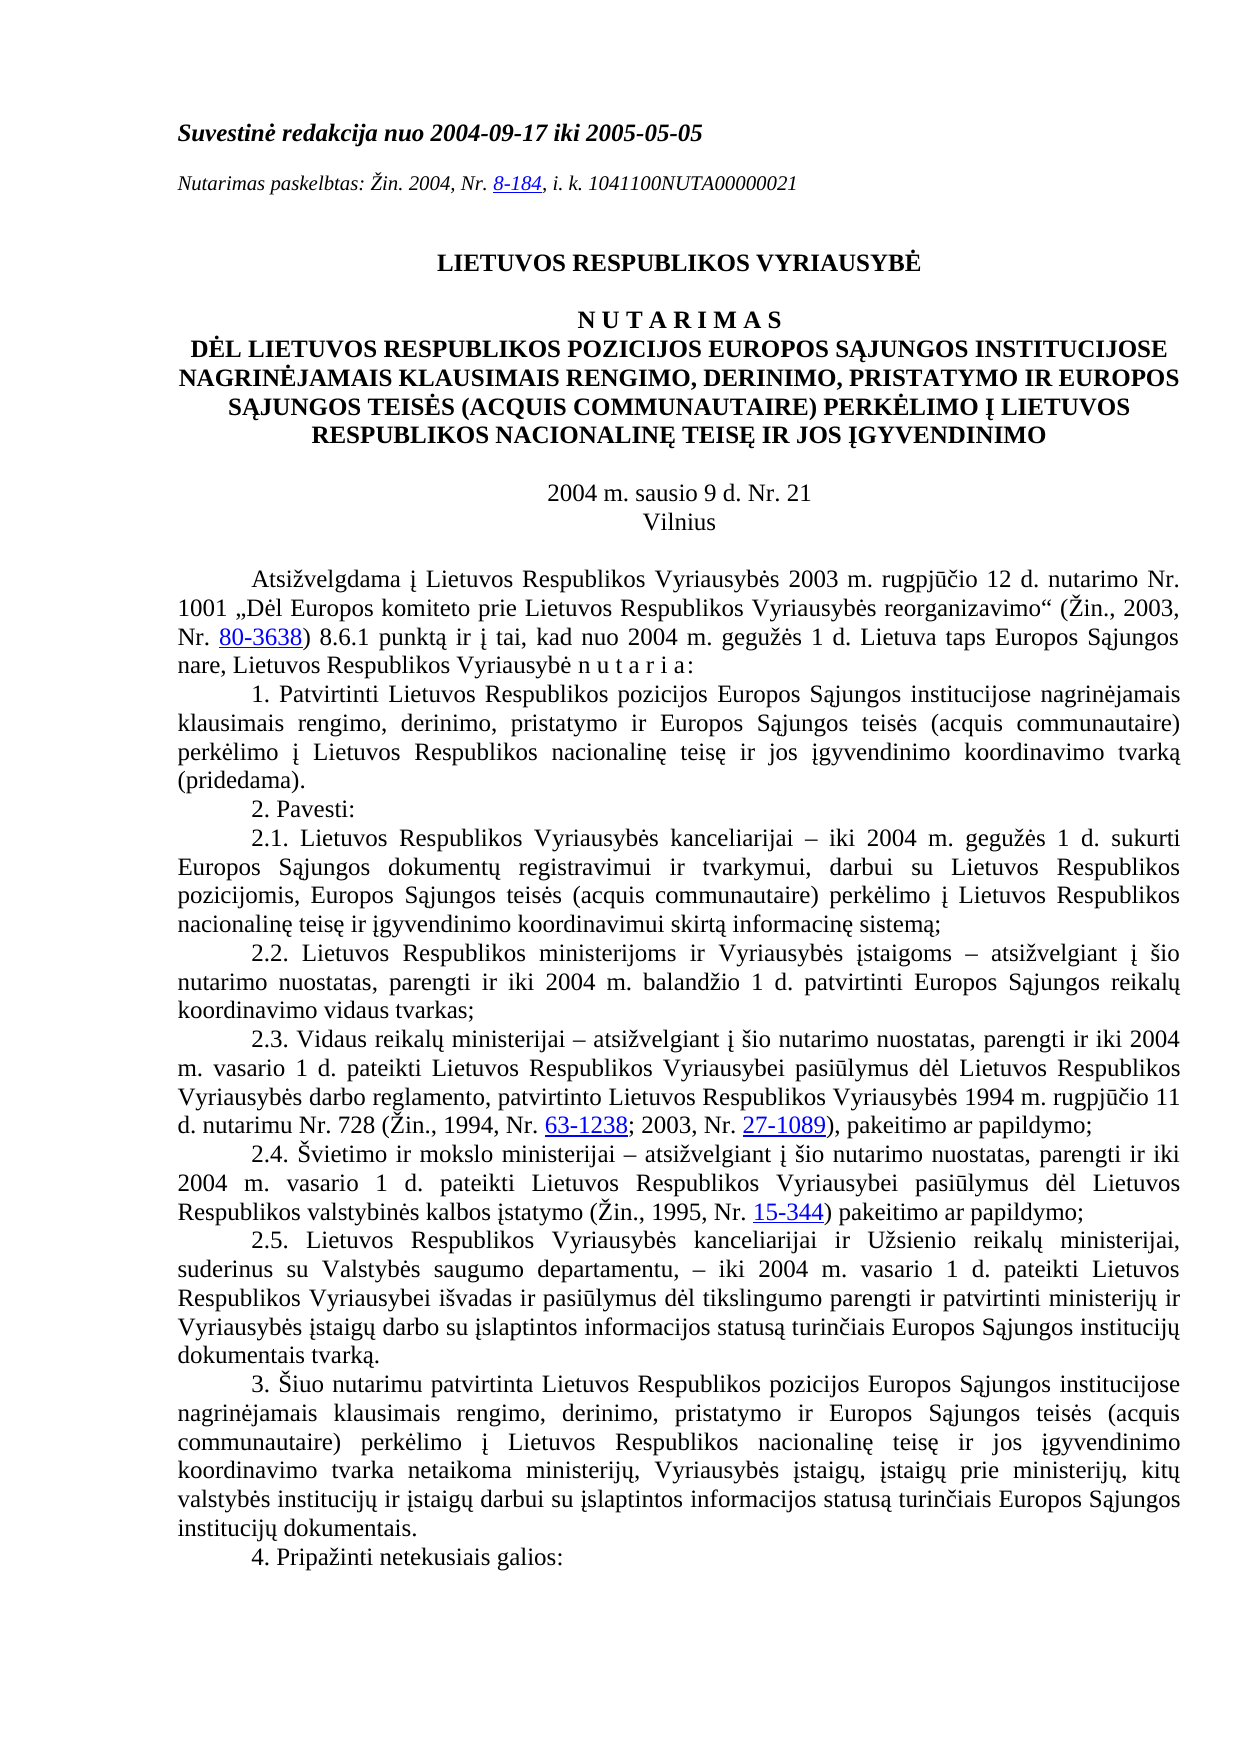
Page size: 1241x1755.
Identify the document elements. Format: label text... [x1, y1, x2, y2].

text Suvestinė redakcija nuo 2004-09-17 iki 2005-05-05 [177, 118, 1181, 147]
text 3. Šiuo nutarimu patvirtinta Lietuvos Respublikos pozicijos Europos Sąjungos institucijose nagrinėjamais klausimais rengimo, derinimo, pristatymo ir Europos Sąjungos teisės (acquis communautaire) perkėlimo į Lietuvos Respublikos nacionalinę teisę ir jos įgyvendinimo koordinavimo tvarka netaikoma ministerijų, Vyriausybės įstaigų, įstaigų prie ministerijų, kitų valstybės institucijų ir įstaigų darbui su įslaptintos informacijos statusą turinčiais Europos Sąjungos institucijų dokumentais. [177, 1369, 1181, 1542]
text 2.1. Lietuvos Respublikos Vyriausybės kanceliarijai – iki 2004 m. gegužės 1 d. sukurti Europos Sąjungos dokumentų registravimui ir tvarkymui, darbui su Lietuvos Respublikos pozicijomis, Europos Sąjungos teisės (acquis communautaire) perkėlimo į Lietuvos Respublikos nacionalinę teisę ir įgyvendinimo koordinavimui skirtą informacinę sistemą; [177, 823, 1181, 938]
text 2004 m. sausio 9 d. Nr. 21 [177, 478, 1181, 507]
text 2. Pavesti: [177, 794, 1181, 823]
text 2.5. Lietuvos Respublikos Vyriausybės kanceliarijai ir Užsienio reikalų ministerijai, suderinus su Valstybės saugumo departamentu, – iki 2004 m. vasario 1 d. pateikti Lietuvos Respublikos Vyriausybei išvadas ir pasiūlymus dėl tikslingumo parengti ir patvirtinti ministerijų ir Vyriausybės įstaigų darbo su įslaptintos informacijos statusą turinčiais Europos Sąjungos institucijų dokumentais tvarką. [177, 1225, 1181, 1369]
text 4. Pripažinti netekusiais galios: [177, 1542, 1181, 1570]
text Atsižvelgdama į Lietuvos Respublikos Vyriausybės 2003 m. rugpjūčio 12 d. nutarimo Nr. 1001 „Dėl Europos komiteto prie Lietuvos Respublikos Vyriausybės reorganizavimo“ (Žin., 2003, Nr. 80-3638) 8.6.1 punktą ir į tai, kad nuo 2004 m. gegužės 1 d. Lietuva taps Europos Sąjungos nare, Lietuvos Respublikos Vyriausybė nutaria: [177, 564, 1181, 679]
text Vilnius [177, 507, 1181, 535]
text 2.3. Vidaus reikalų ministerijai – atsižvelgiant į šio nutarimo nuostatas, parengti ir iki 2004 m. vasario 1 d. pateikti Lietuvos Respublikos Vyriausybei pasiūlymus dėl Lietuvos Respublikos Vyriausybės darbo reglamento, patvirtinto Lietuvos Respublikos Vyriausybės 1994 m. rugpjūčio 11 d. nutarimu Nr. 728 (Žin., 1994, Nr. 63-1238; 2003, Nr. 27-1089), pakeitimo ar papildymo; [177, 1024, 1181, 1139]
text N U T A R I M A S [177, 305, 1181, 334]
text Nutarimas paskelbtas: Žin. 2004, Nr. 8-184, i. k. 1041100NUTA00000021 [177, 171, 1181, 195]
text 2.4. Švietimo ir mokslo ministerijai – atsižvelgiant į šio nutarimo nuostatas, parengti ir iki 2004 m. vasario 1 d. pateikti Lietuvos Respublikos Vyriausybei pasiūlymus dėl Lietuvos Respublikos valstybinės kalbos įstatymo (Žin., 1995, Nr. 15-344) pakeitimo ar papildymo; [177, 1139, 1181, 1225]
text DĖL LIETUVOS RESPUBLIKOS POZICIJOS EUROPOS SĄJUNGOS INSTITUCIJOSE NAGRINĖJAMAIS KLAUSIMAIS RENGIMO, DERINIMO, PRISTATYMO IR EUROPOS SĄJUNGOS TEISĖS (ACQUIS COMMUNAUTAIRE) PERKĖLIMO Į LIETUVOS RESPUBLIKOS NACIONALINĘ TEISĘ IR JOS ĮGYVENDINIMO [177, 334, 1181, 449]
text LIETUVOS RESPUBLIKOS VYRIAUSYBĖ [177, 248, 1181, 277]
text 1. Patvirtinti Lietuvos Respublikos pozicijos Europos Sąjungos institucijose nagrinėjamais klausimais rengimo, derinimo, pristatymo ir Europos Sąjungos teisės (acquis communautaire) perkėlimo į Lietuvos Respublikos nacionalinę teisę ir jos įgyvendinimo koordinavimo tvarką (pridedama). [177, 679, 1181, 794]
text 2.2. Lietuvos Respublikos ministerijoms ir Vyriausybės įstaigoms – atsižvelgiant į šio nutarimo nuostatas, parengti ir iki 2004 m. balandžio 1 d. patvirtinti Europos Sąjungos reikalų koordinavimo vidaus tvarkas; [177, 938, 1181, 1024]
